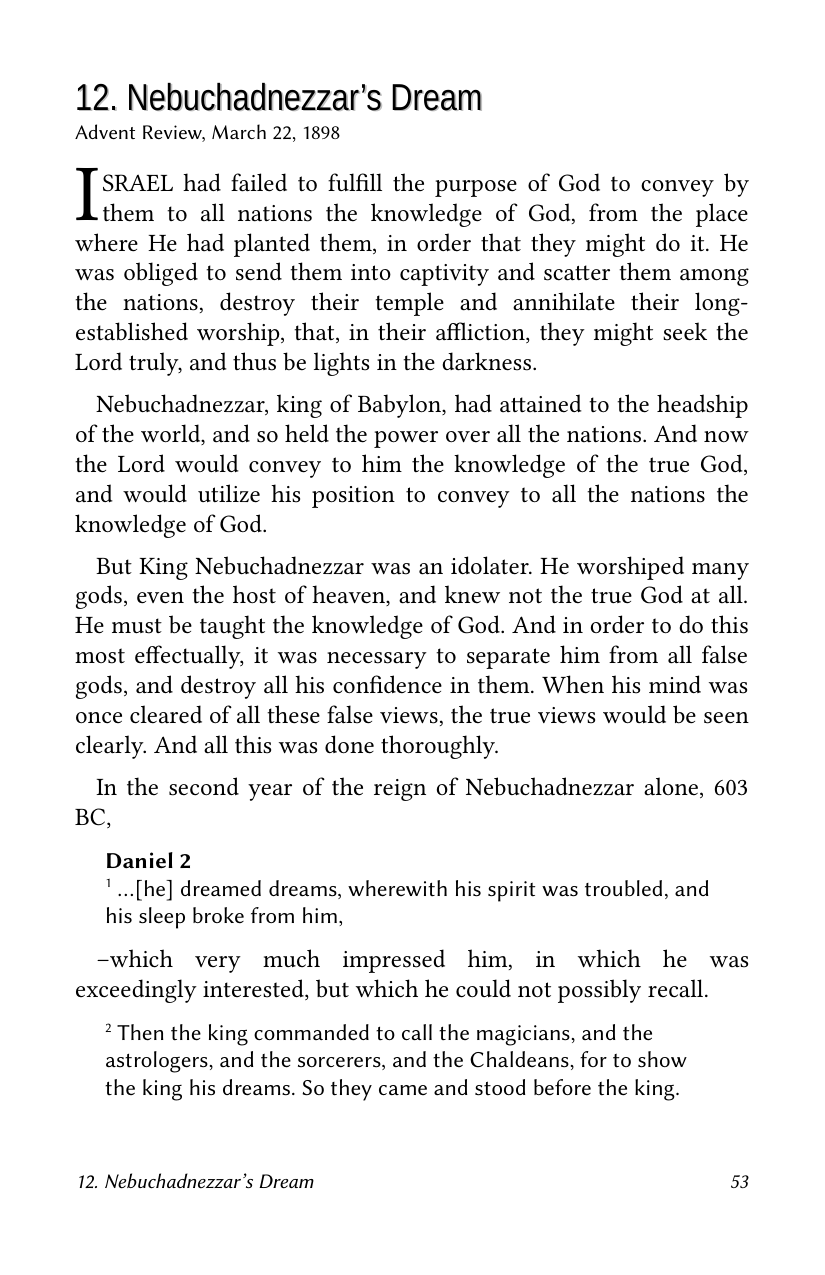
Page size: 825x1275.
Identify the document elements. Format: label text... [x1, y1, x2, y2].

text Daniel 2 [105, 848, 750, 874]
text Advent Review, March 22, 1898 [75, 121, 750, 145]
text 2 Then the king commanded to call the magicians, and the astrologers, and the sorcerers, and the Chaldeans, for to show the king his dreams. So they came and stood before the king. [105, 1020, 720, 1101]
text 1 ...[he] dreamed dreams, wherewith his spirit was troubled, and his sleep broke from him, [105, 875, 720, 929]
text Nebuchadnezzar, king of Babylon, had attained to the headship of the world, and so held the power over all the nations. And now the Lord would convey to him the knowledge of the true God, and would utilize his position to convey to all the nations the knowledge of God. [75, 390, 750, 538]
text But King Nebuchadnezzar was an idolater. He worshiped many gods, even the host of heaven, and knew not the true God at all. He must be taught the knowledge of God. And in order to do this most effectually, it was necessary to separate him from all false gods, and destroy all his confidence in them. When his mind was once cleared of all these false views, the true views would be seen clearly. And all this was done thoroughly. [75, 552, 750, 759]
text ISRAEL had failed to fulfill the purpose of God to convey by them to all nations the knowledge of God, from the place where He had planted them, in order that they might do it. He was obliged to send them into captivity and scatter them among the nations, destroy their temple and annihilate their long-established worship, that, in their affliction, they might seek the Lord truly, and thus be lights in the darkness. [75, 169, 750, 377]
text –which very much impressed him, in which he was exceedingly interested, but which he could not possibly recall. [75, 945, 750, 1004]
title Nebuchadnezzar’s Dream [75, 75, 750, 118]
text In the second year of the reign of Nebuchadnezzar alone, 603 BC, [75, 773, 750, 831]
